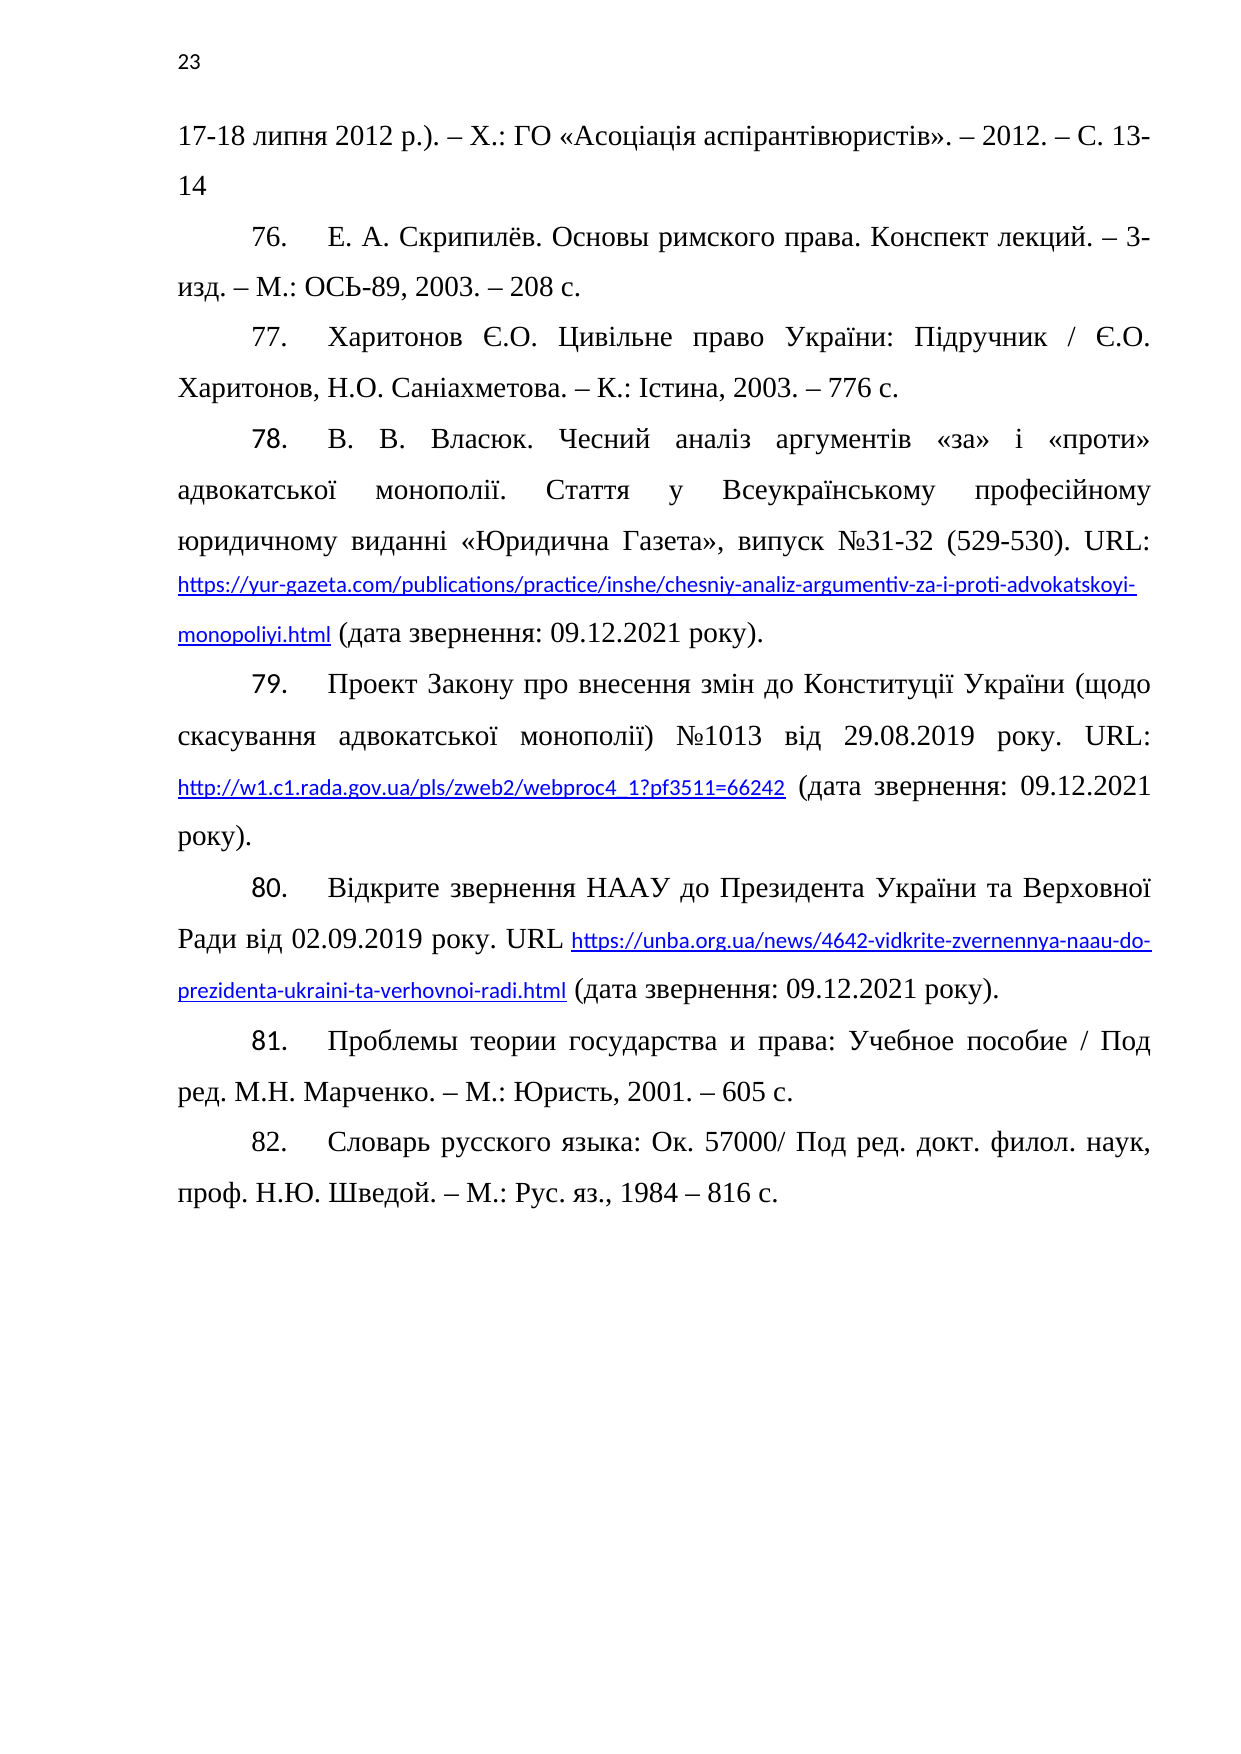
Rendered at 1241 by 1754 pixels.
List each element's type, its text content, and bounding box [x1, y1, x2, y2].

list Відкрите звернення НААУ до Президента України та Верховної Ради від 02.09.2019 року. URL https://unba.org.ua/news/4642-vidkrite-zvernennya-naau-do-prezidenta-ukraini-ta-verhovnoi-radi.html (дата звернення: 09.12.2021 року). [177, 869, 1152, 1005]
list В. В. Власюк. Чесний аналіз аргументів «за» і «проти» адвокатської монополії. Стаття у Всеукраїнському професійному юридичному виданні «Юридична Газета», випуск №31-32 (529-530). URL: https://yur-gazeta.com/publications/practice/inshe/chesniy-analiz-argumentiv-za-i-proti-advokatskoyi-monopoliyi.html (дата звернення: 09.12.2021 року). [177, 420, 1152, 648]
list 17-18 липня 2012 р.). – Х.: ГО «Асоціація аспірантівюристів». – 2012. – С. 13-14 [177, 118, 1152, 202]
list Е. А. Скрипилёв. Основы римского права. Конспект лекций. – 3-изд. – М.: ОСЬ-89, 2003. – 208 с. [177, 219, 1152, 303]
list Харитонов Є.О. Цивільне право України: Підручник / Є.О. Харитонов, Н.О. Саніахметова. – К.: Істина, 2003. – 776 с. [177, 319, 1152, 403]
list Проблемы теории государства и права: Учебное пособие / Под ред. М.Н. Марченко. – М.: Юристь, 2001. – 605 с. [177, 1022, 1152, 1108]
list Словарь русского языка: Ок. 57000/ Под ред. докт. филол. наук, проф. Н.Ю. Шведой. – М.: Рус. яз., 1984 – 816 с. [177, 1124, 1152, 1208]
list Проект Закону про внесення змін до Конституції України (щодо скасування адвокатської монополії) №1013 від 29.08.2019 року. URL: http://w1.c1.rada.gov.ua/pls/zweb2/webproc4_1?pf3511=66242 (дата звернення: 09.12.2021 року). [177, 665, 1152, 852]
